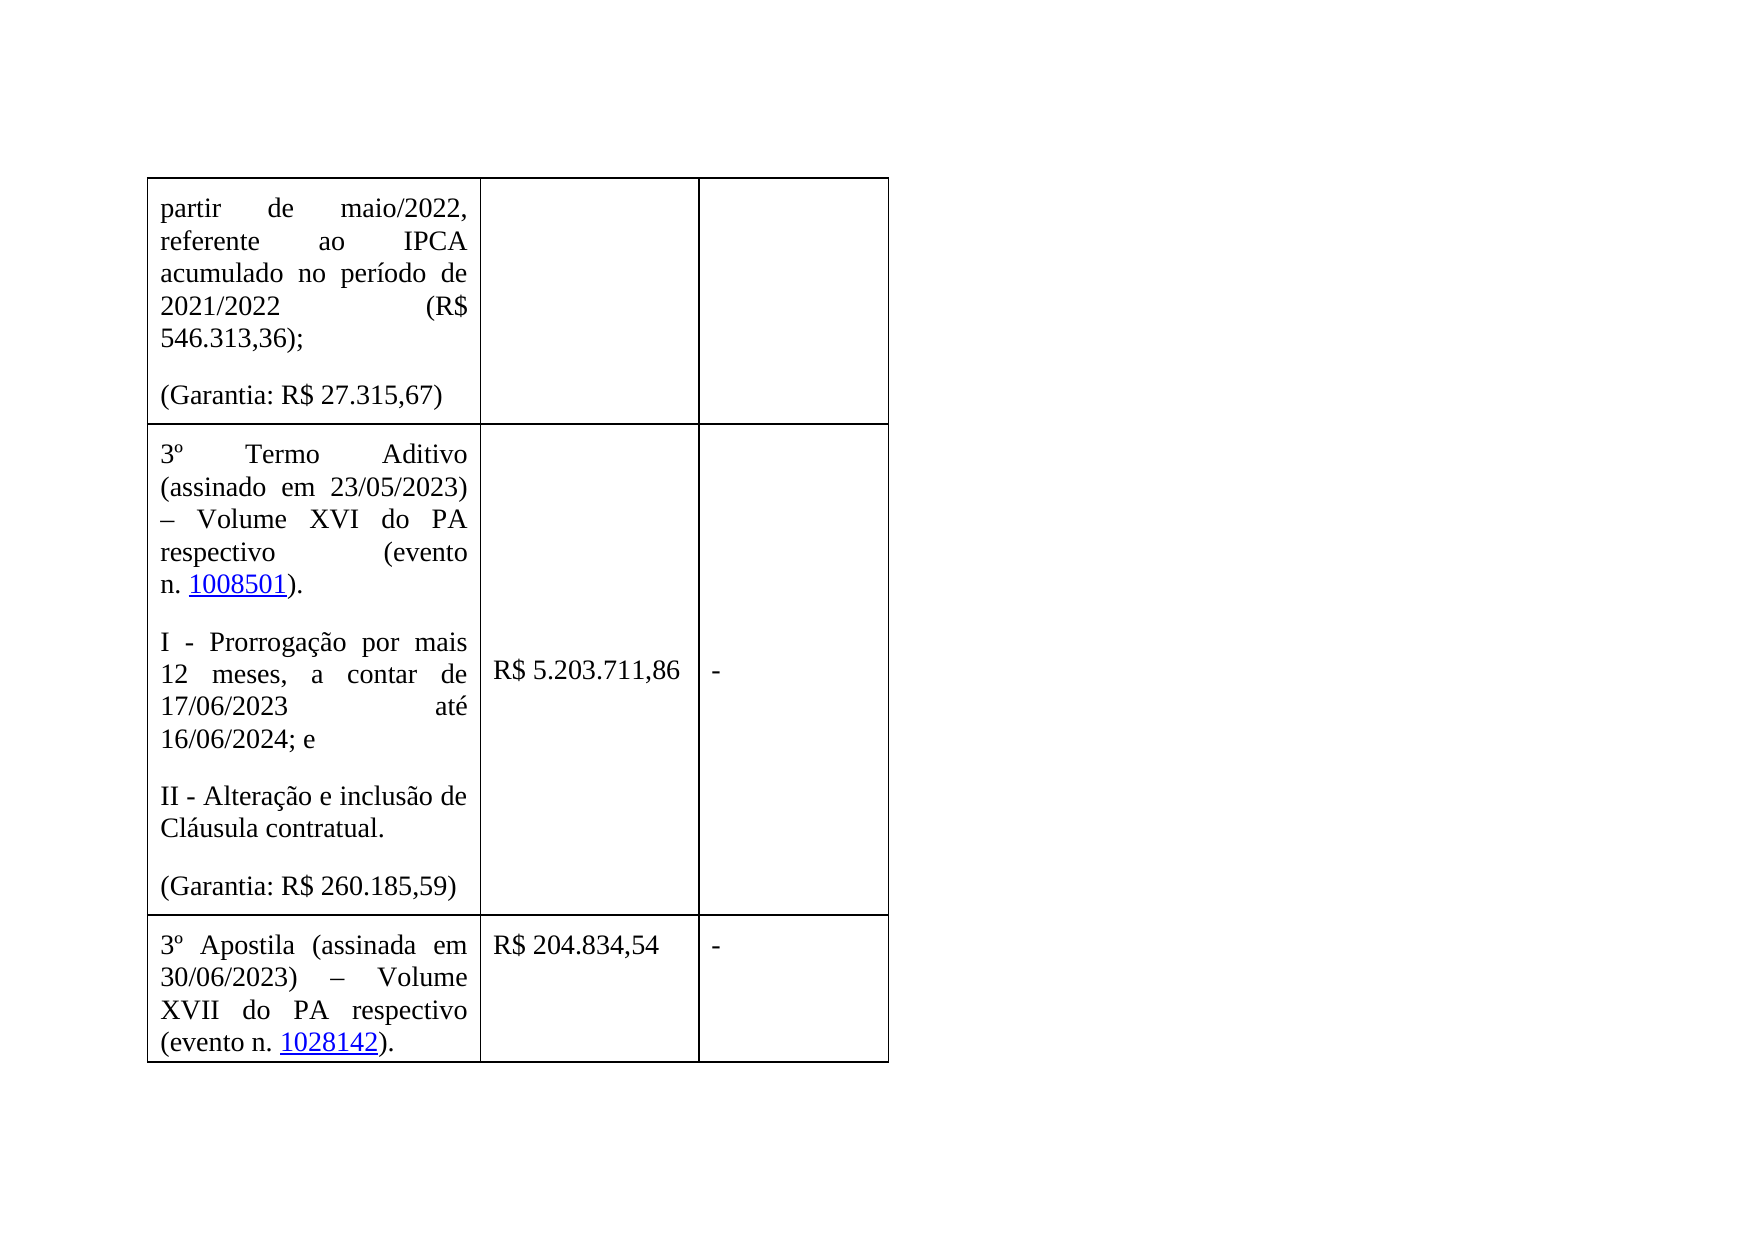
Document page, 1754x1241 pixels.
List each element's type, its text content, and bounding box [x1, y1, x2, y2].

table_cell - [700, 179, 888, 423]
table_cell - [700, 425, 888, 914]
table_cell R$ 5.203.711,86 [481, 425, 698, 914]
table_cell 3º Apostila (assinada em 30/06/2023) – Volume XVII do PA respectivo (evento n. 1028142). [148, 916, 480, 1061]
table_cell partir de maio/2022, referente ao IPCA acumulado no período de 2021/2022 (R$ 546.313,36); (Garantia: R$ 27.315,67) [148, 179, 480, 423]
table_cell R$ 204.834,54 [481, 916, 698, 1061]
table_cell 3º Termo Aditivo (assinado em 23/05/2023) – Volume XVI do PA respectivo (evento n. 1008501). I - Prorrogação por mais 12 meses, a contar de 17/06/2023 até 16/06/2024; e II - Alteração e inclusão de Cláusula contratual. (Garantia: R$ 260.185,59) [148, 425, 480, 914]
table_cell - [700, 916, 888, 1061]
table_cell [481, 179, 698, 423]
